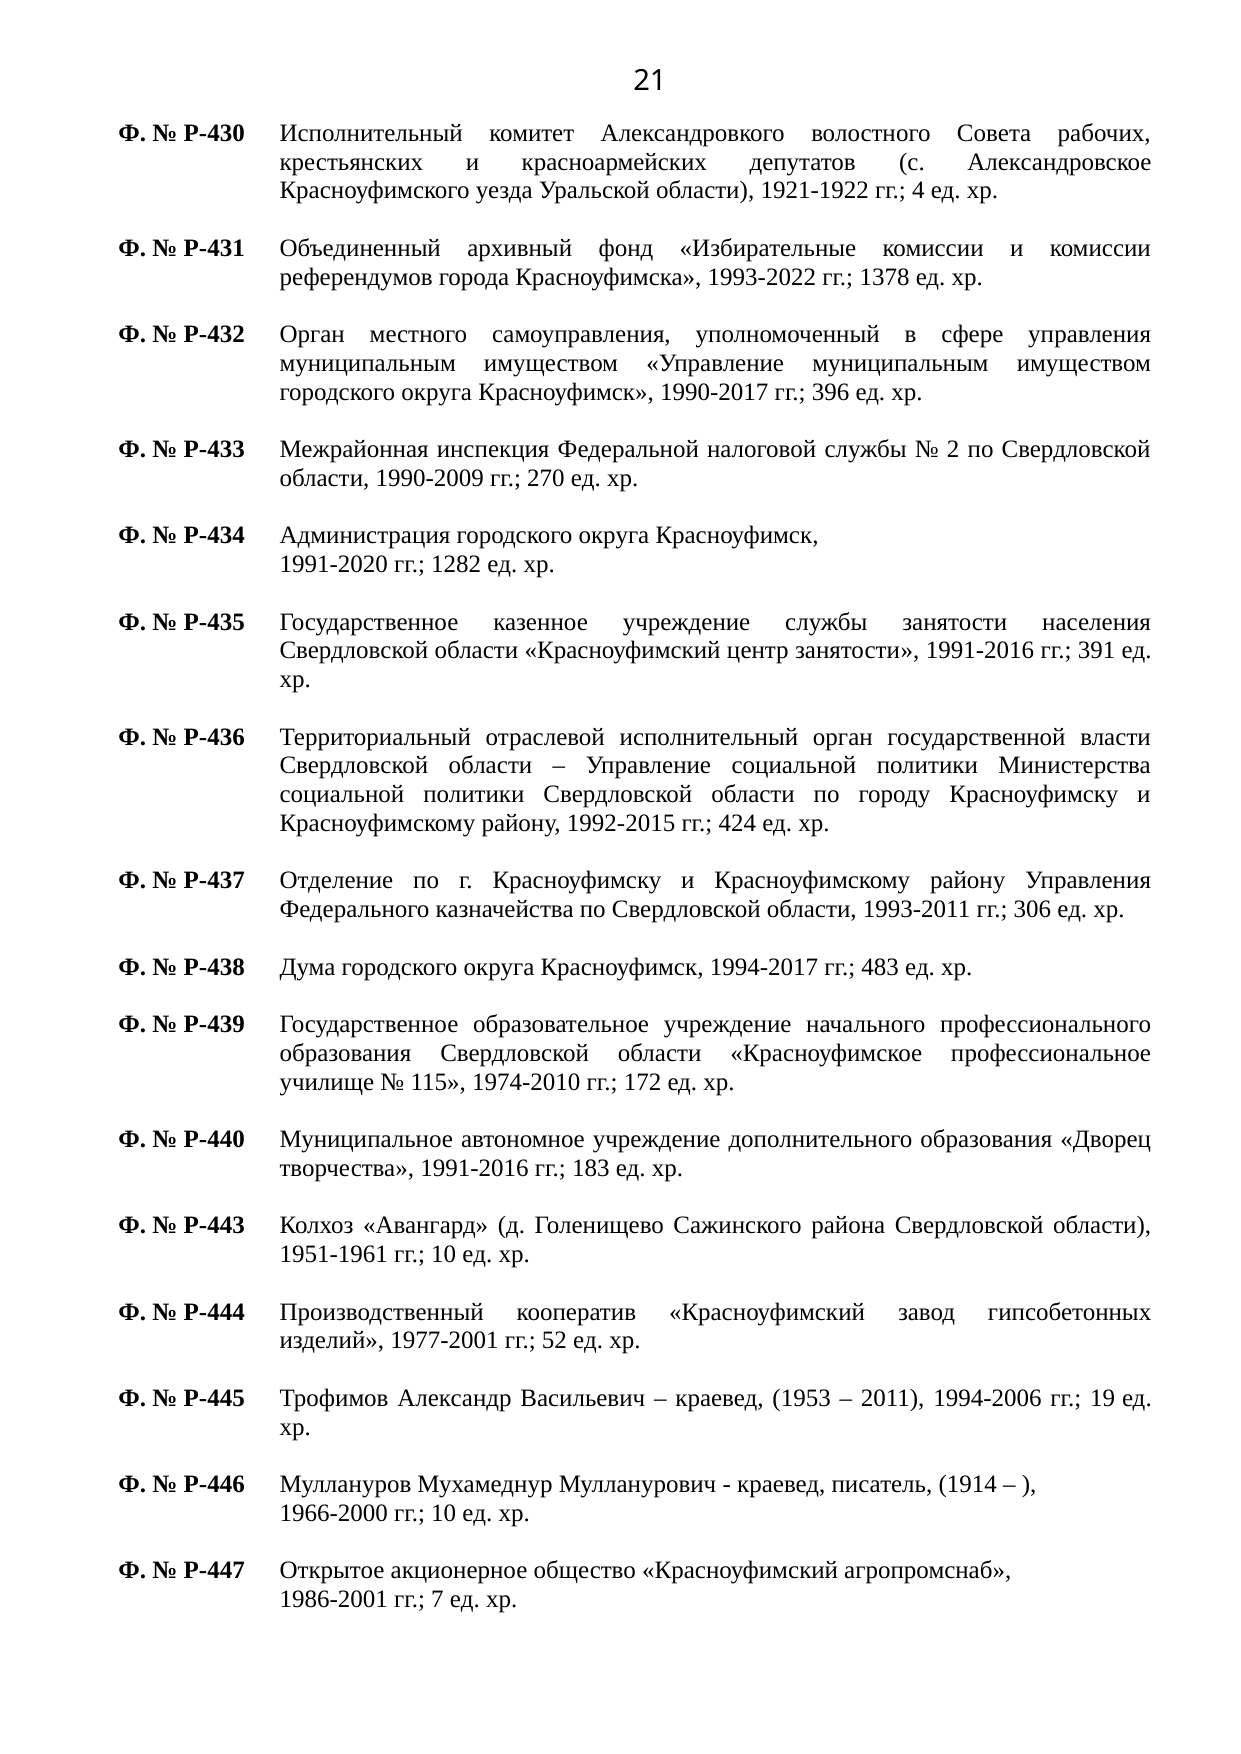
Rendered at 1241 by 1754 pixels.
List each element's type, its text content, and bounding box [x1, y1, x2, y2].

table_cell Ф. № Р-437 [107, 866, 268, 952]
table_cell Ф. № Р-432 [107, 319, 268, 434]
table_cell Производственный кооператив «Красноуфимский завод гипсобетонных изделий», 1977-2001 гг.; 52 ед. хр. [268, 1297, 1163, 1383]
table_cell Трофимов Александр Васильевич – краевед, (1953 – 2011), 1994-2006 гг.; 19 ед. хр. [268, 1383, 1163, 1469]
table_cell Ф. № Р-435 [107, 607, 268, 722]
table_cell Объединенный архивный фонд «Избирательные комиссии и комиссии референдумов города Красноуфимска», 1993-2022 гг.; 1378 ед. хр. [268, 233, 1163, 319]
table_cell Ф. № Р-445 [107, 1383, 268, 1469]
table_cell Отделение по г. Красноуфимску и Красноуфимскому району Управления Федерального казначейства по Свердловской области, 1993-2011 гг.; 306 ед. хр. [268, 866, 1163, 952]
table_cell Государственное казенное учреждение службы занятости населения Свердловской области «Красноуфимский центр занятости», 1991-2016 гг.; 391 ед. хр. [268, 607, 1163, 722]
table_cell Ф. № Р-438 [107, 952, 268, 1009]
table_cell Ф. № Р-439 [107, 1009, 268, 1124]
table_cell Территориальный отраслевой исполнительный орган государственной власти Свердловской области – Управление социальной политики Министерства социальной политики Свердловской области по городу Красноуфимску и Красноуфимскому району, 1992-2015 гг.; 424 ед. хр. [268, 722, 1163, 866]
table_cell Ф. № Р-446 [107, 1469, 268, 1556]
table_cell Администрация городского округа Красноуфимск, 1991-2020 гг.; 1282 ед. хр. [268, 521, 1163, 607]
table_cell Открытое акционерное общество «Красноуфимский агропромснаб», 1986-2001 гг.; 7 ед. хр. [268, 1556, 1163, 1613]
table_cell Ф. № Р-443 [107, 1211, 268, 1297]
table_cell Муниципальное автономное учреждение дополнительного образования «Дворец творчества», 1991-2016 гг.; 183 ед. хр. [268, 1124, 1163, 1211]
table_cell Государственное образовательное учреждение начального профессионального образования Свердловской области «Красноуфимское профессиональное училище № 115», 1974-2010 гг.; 172 ед. хр. [268, 1009, 1163, 1124]
table_cell Орган местного самоуправления, уполномоченный в сфере управления муниципальным имуществом «Управление муниципальным имуществом городского округа Красноуфимск», 1990-2017 гг.; 396 ед. хр. [268, 319, 1163, 434]
table_cell Исполнительный комитет Александровкого волостного Совета рабочих, крестьянских и красноармейских депутатов (с. Александровское Красноуфимского уезда Уральской области), 1921-1922 гг.; 4 ед. хр. [268, 118, 1163, 233]
table_cell Ф. № Р-434 [107, 521, 268, 607]
table_cell Ф. № Р-430 [107, 118, 268, 233]
table_cell Межрайонная инспекция Федеральной налоговой службы № 2 по Свердловской области, 1990-2009 гг.; 270 ед. хр. [268, 434, 1163, 521]
table_cell Дума городского округа Красноуфимск, 1994-2017 гг.; 483 ед. хр. [268, 952, 1163, 1009]
table_cell Ф. № Р-431 [107, 233, 268, 319]
table_cell Ф. № Р-440 [107, 1124, 268, 1211]
table_cell Муллануров Мухамеднур Мулланурович - краевед, писатель, (1914 – ), 1966-2000 гг.; 10 ед. хр. [268, 1469, 1163, 1556]
table_cell Ф. № Р-444 [107, 1297, 268, 1383]
table_cell Ф. № Р-433 [107, 434, 268, 521]
table_cell Ф. № Р-436 [107, 722, 268, 866]
table_cell Ф. № Р-447 [107, 1556, 268, 1613]
table_cell Колхоз «Авангард» (д. Голенищево Сажинского района Свердловской области), 1951-1961 гг.; 10 ед. хр. [268, 1211, 1163, 1297]
